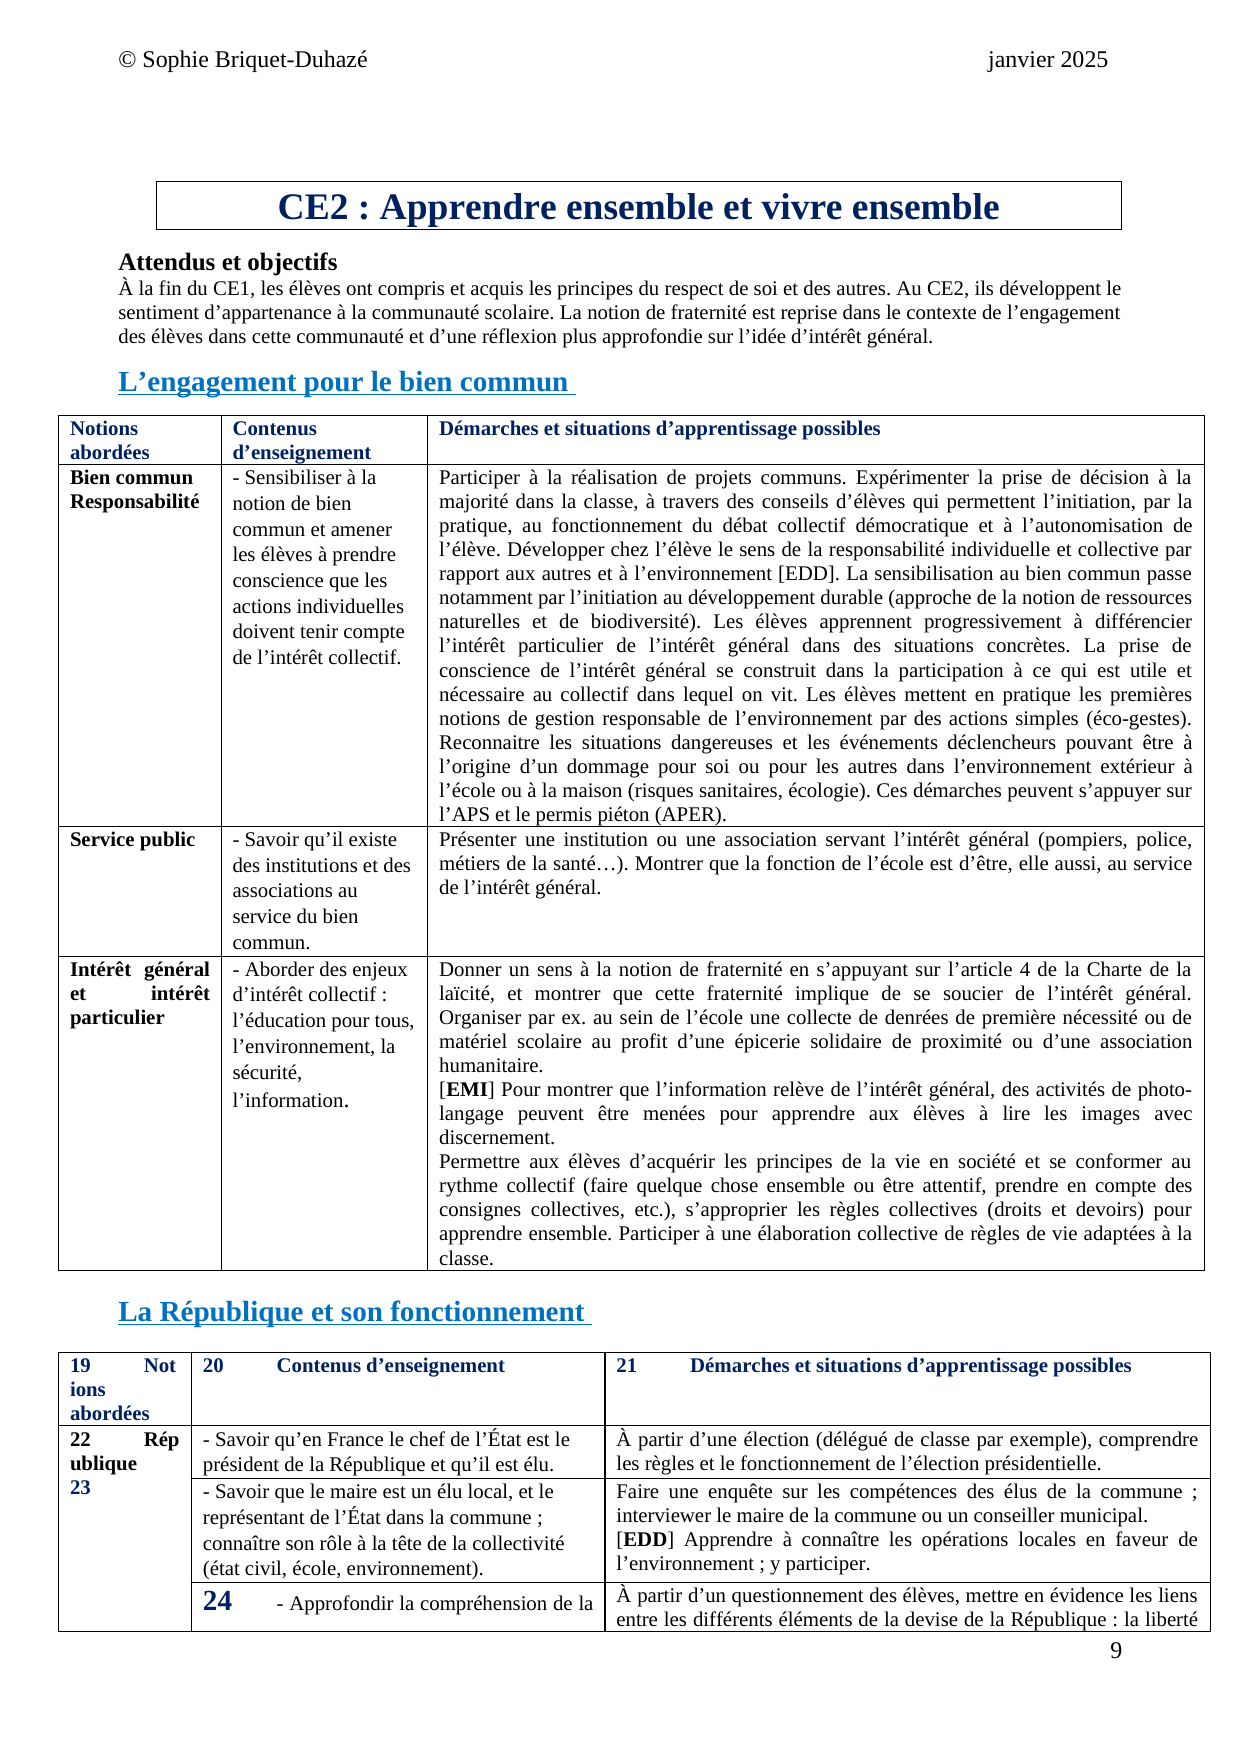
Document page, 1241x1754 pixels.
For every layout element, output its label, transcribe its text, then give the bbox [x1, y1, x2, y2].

table_header Démarches et situations d’apprentissage possibles [606, 1353, 1210, 1425]
table_cell - Savoir que le maire est un élu local, et le représentant de l’État dans la commune ; connaître son rôle à la tête de la collectivité (état civil, école, environnement). [192, 1479, 604, 1582]
table_header Contenus d’enseignement [192, 1353, 604, 1425]
table_cell Intérêt général et intérêt particulier [59, 957, 221, 1269]
text Attendus et objectifs [118, 247, 1122, 276]
table_cell - Aborder des enjeux d’intérêt collectif : l’éducation pour tous, l’environnement, la sécurité, l’information. [222, 957, 427, 1269]
table_cell À partir d’un questionnement des élèves, mettre en évidence les liens entre les différents éléments de la devise de la République : la liberté [606, 1583, 1210, 1631]
text À la fin du CE1, les élèves ont compris et acquis les principes du respect de soi et des autres. Au CE2, ils développent le sentiment d’appartenance à la communauté scolaire. La notion de fraternité est reprise dans le contexte de l’engagement des élèves dans cette communauté et d’une réflexion plus approfondie sur l’idée d’intérêt général. [118, 276, 1122, 348]
table_header Notions abordées [59, 1353, 191, 1425]
table_cell Service public [59, 827, 221, 956]
table_cell - Savoir qu’en France le chef de l’État est le président de la République et qu’il est élu. [192, 1426, 604, 1478]
table_cell Bien commun Responsabilité [59, 465, 221, 826]
table_cell - Sensibiliser à la notion de bien commun et amener les élèves à prendre conscience que les actions individuelles doivent tenir compte de l’intérêt collectif. [222, 465, 427, 826]
table_cell - Savoir qu’il existe des institutions et des associations au service du bien commun. [222, 827, 427, 956]
text L’engagement pour le bien commun [118, 364, 1122, 398]
table_cell Présenter une institution ou une association servant l’intérêt général (pompiers, police, métiers de la santé…). Montrer que la fonction de l’école est d’être, elle aussi, au service de l’intérêt général. [428, 827, 1204, 956]
table_header Notions abordées [59, 416, 221, 464]
table_cell Participer à la réalisation de projets communs. Expérimenter la prise de décision à la majorité dans la classe, à travers des conseils d’élèves qui permettent l’initiation, par la pratique, au fonctionnement du débat collectif démocratique et à l’autonomisation de l’élève. Développer chez l’élève le sens de la responsabilité individuelle et collective par rapport aux autres et à l’environnement [EDD]. La sensibilisation au bien commun passe notamment par l’initiation au développement durable (approche de la notion de ressources naturelles et de biodiversité). Les élèves apprennent progressivement à différencier l’intérêt particulier de l’intérêt général dans des situations concrètes. La prise de conscience de l’intérêt général se construit dans la participation à ce qui est utile et nécessaire au collectif dans lequel on vit. Les élèves mettent en pratique les premières notions de gestion responsable de l’environnement par des actions simples (éco-gestes). Reconnaitre les situations dangereuses et les événements déclencheurs pouvant être à l’origine d’un dommage pour soi ou pour les autres dans l’environnement extérieur à l’école ou à la maison (risques sanitaires, écologie). Ces démarches peuvent s’appuyer sur l’APS et le permis piéton (APER). [428, 465, 1204, 826]
text CE2 : Apprendre ensemble et vivre ensemble [157, 182, 1121, 229]
text La République et son fonctionnement [118, 1294, 1122, 1328]
table_cell République [59, 1426, 191, 1631]
table_header Démarches et situations d’apprentissage possibles [428, 416, 1204, 464]
table_cell Donner un sens à la notion de fraternité en s’appuyant sur l’article 4 de la Charte de la laïcité, et montrer que cette fraternité implique de se soucier de l’intérêt général. Organiser par ex. au sein de l’école une collecte de denrées de première nécessité ou de matériel scolaire au profit d’une épicerie solidaire de proximité ou d’une association humanitaire. [EMI] Pour montrer que l’information relève de l’intérêt général, des activités de photo-langage peuvent être menées pour apprendre aux élèves à lire les images avec discernement. Permettre aux élèves d’acquérir les principes de la vie en société et se conformer au rythme collectif (faire quelque chose ensemble ou être attentif, prendre en compte des consignes collectives, etc.), s’approprier les règles collectives (droits et devoirs) pour apprendre ensemble. Participer à une élaboration collective de règles de vie adaptées à la classe. [428, 957, 1204, 1269]
table_cell À partir d’une élection (délégué de classe par exemple), comprendre les règles et le fonctionnement de l’élection présidentielle. [606, 1426, 1210, 1478]
table_cell - Approfondir la compréhension de la [192, 1583, 604, 1631]
table_cell Faire une enquête sur les compétences des élus de la commune ; interviewer le maire de la commune ou un conseiller municipal. [EDD] Apprendre à connaître les opérations locales en faveur de l’environnement ; y participer. [606, 1479, 1210, 1582]
table_header Contenus d’enseignement [222, 416, 427, 464]
